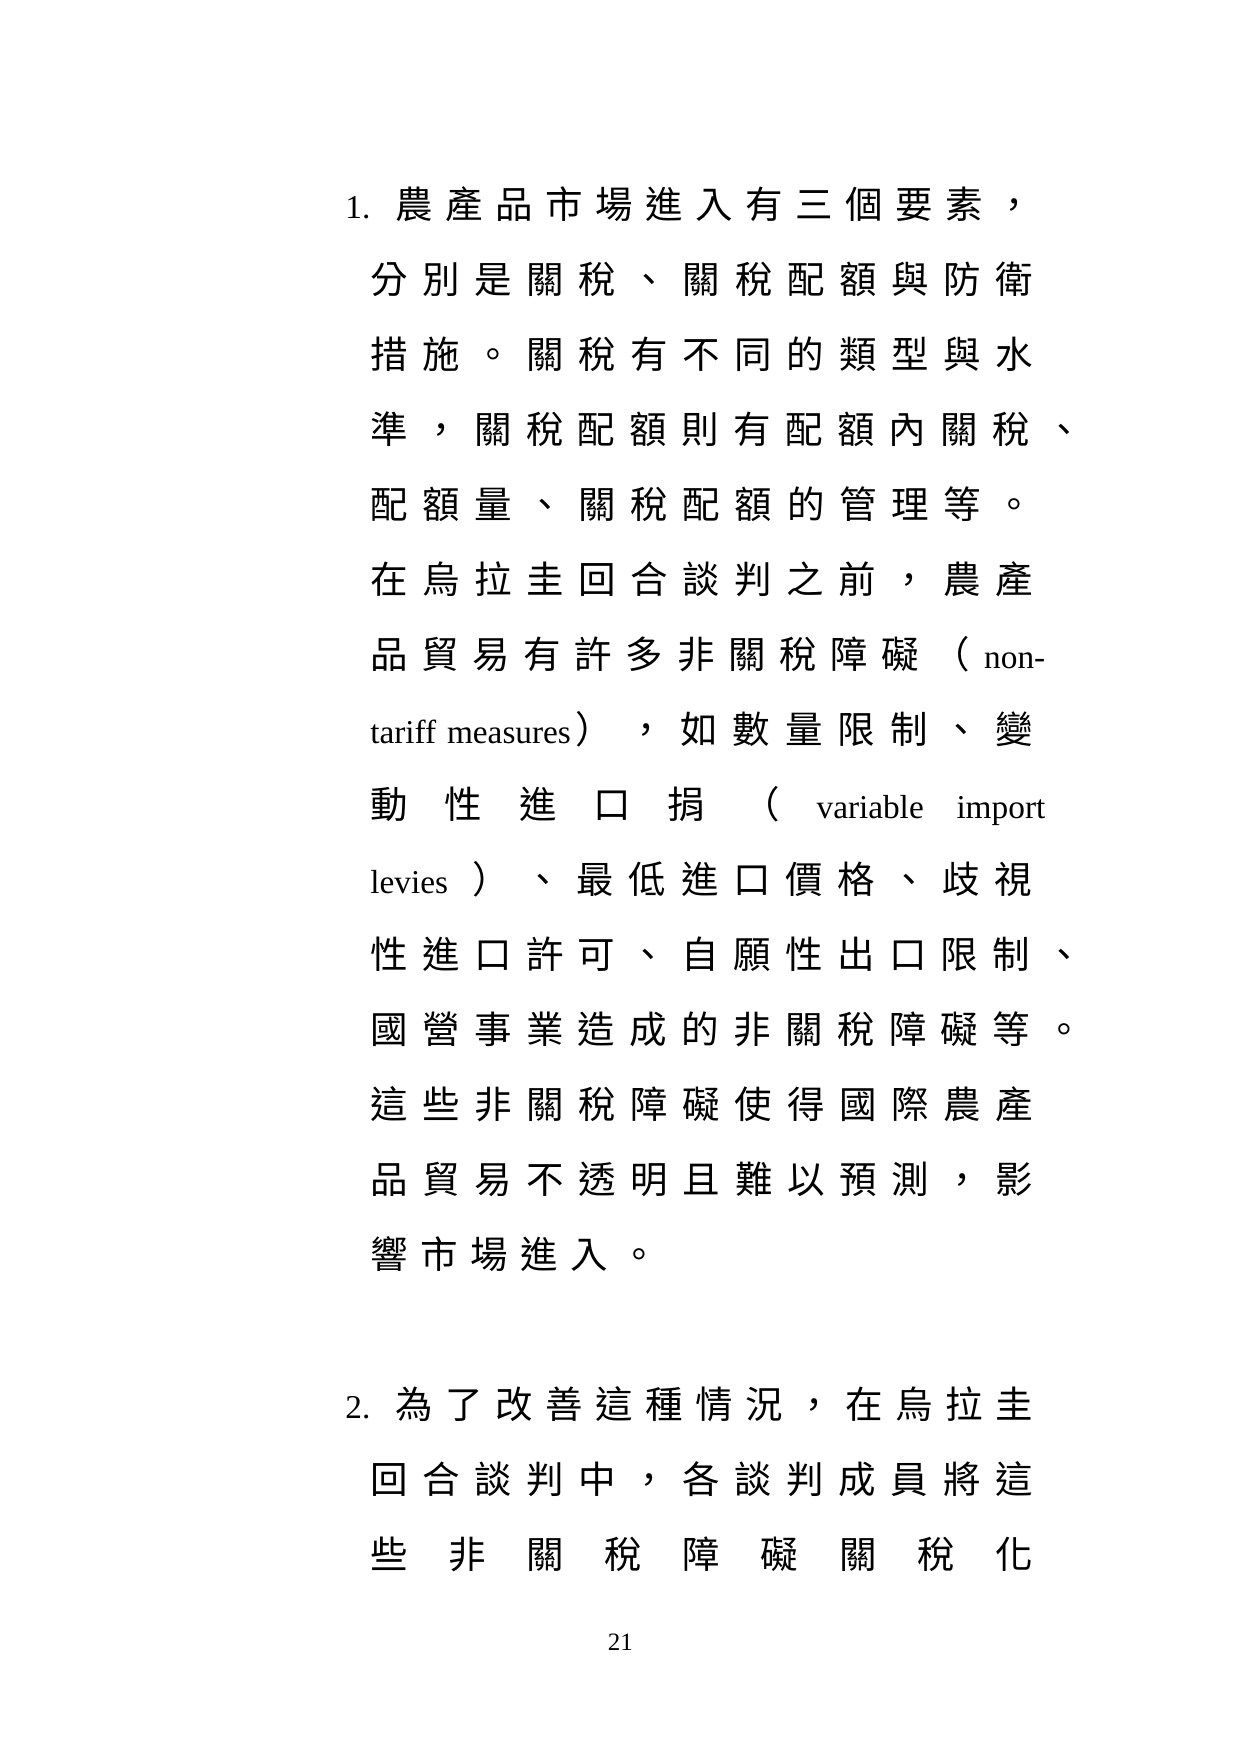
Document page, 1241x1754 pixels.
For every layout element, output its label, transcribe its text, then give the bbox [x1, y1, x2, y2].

list 為了改善這種情況，在烏拉圭回合談判中，各談判成員將這些非關稅障礙關稅化（tariffication）。關稅化的公式簡單表示，就是關稅=（國內價格-國外價格）/國外價格*100（但開發中會員可以選擇採取關稅拘束上限ceiling bindings）。農業協定的目標是打造一個只有關稅的體系。農業協定第4.2條規定會員「不得維持、採取或重新使用已被要求轉換為普通關稅的任何措施」，即帶有約束關稅（bound tariff）之概念（除了協定附件5特殊待遇之例外）。另外還創造了關稅配額。在烏拉圭回合的承諾下，會員承諾逐步削減關稅，已開發國家要在6年內平均削減36%、最低15%，開發中國家要在10年內平均削減24%、最低10%的關稅。低度開發國家則不須承諾。 [326, 1364, 1045, 1589]
list 農產品市場進入有三個要素，分別是關稅、關稅配額與防衛措施。關稅有不同的類型與水準，關稅配額則有配額內關稅、配額量、關稅配額的管理等。在烏拉圭回合談判之前，農產品貿易有許多非關稅障礙（non-tariff measures），如數量限制、變動性進口捐（variable import levies）、最低進口價格、歧視性進口許可、自願性出口限制、國營事業造成的非關稅障礙等。這些非關稅障礙使得國際農產品貿易不透明且難以預測，影響市場進入。 [326, 164, 1045, 1289]
